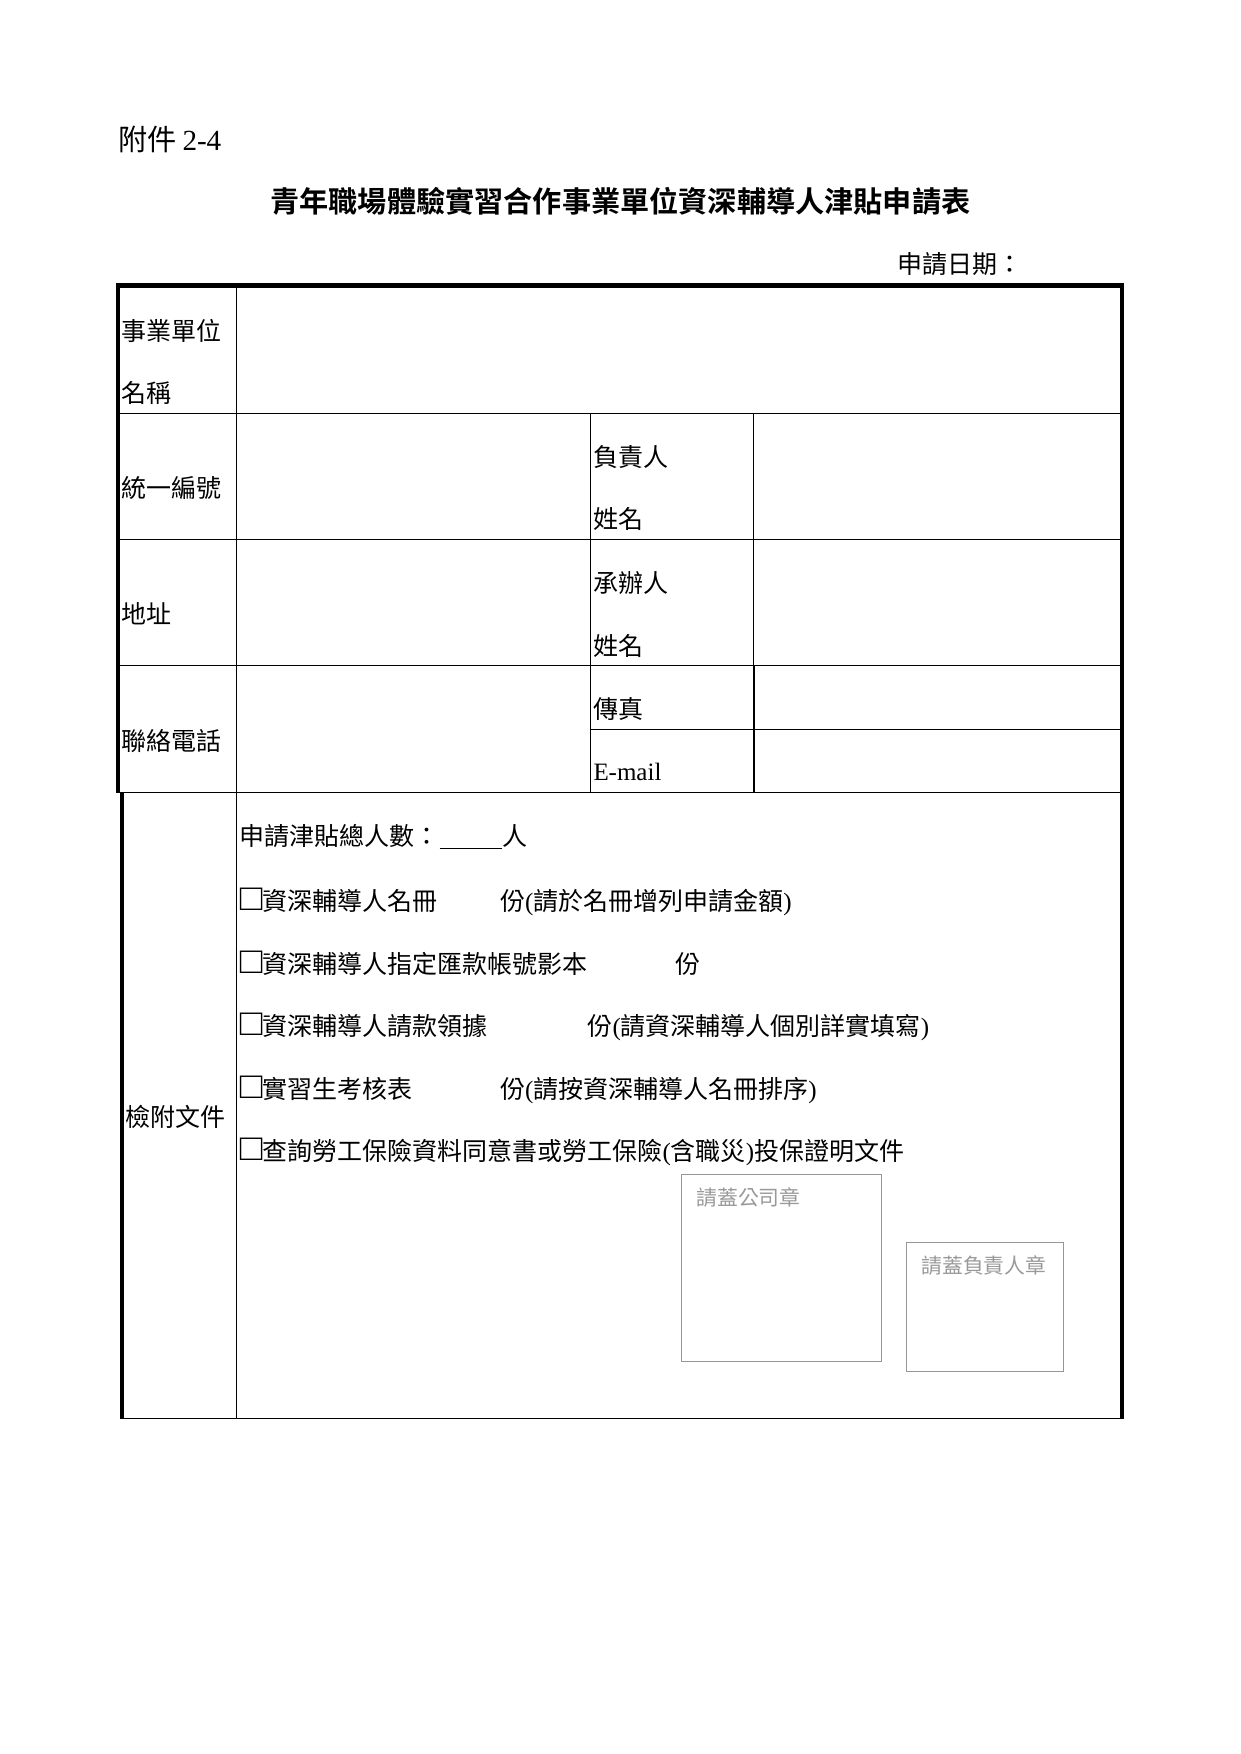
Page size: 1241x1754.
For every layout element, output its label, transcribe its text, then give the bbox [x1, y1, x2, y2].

table_cell E-mail [591, 730, 753, 792]
table_cell [237, 666, 590, 792]
table_cell 聯絡電話 [120, 666, 236, 792]
table_cell 地址 [120, 540, 236, 665]
text 申請日期： [118, 221, 1022, 283]
table_cell 申請津貼總人數： 人 □資深輔導人名冊 份(請於名冊增列申請金額) □資深輔導人指定匯款帳號影本 份 □資深輔導人請款領據 份(請資深輔導人個別詳實填寫) □實習生考核表 份(請按資深輔導人名冊排序) □查詢勞工保險資料同意書或勞工保險(含職災)投保證明文件 [237, 793, 1120, 1418]
table_cell [755, 666, 1120, 728]
text 附件2-4 [118, 96, 1122, 158]
table_cell [755, 730, 1120, 792]
table_cell [754, 540, 1120, 665]
table_cell 負責人 姓名 [591, 414, 753, 539]
table_header 事業單位 名稱 [120, 288, 236, 413]
text 青年職場體驗實習合作事業單位資深輔導人津貼申請表 [118, 158, 1122, 221]
table_cell [754, 414, 1120, 539]
table_cell [237, 414, 590, 539]
table_cell 承辦人 姓名 [591, 540, 753, 665]
table_cell [237, 540, 590, 665]
table_cell 統一編號 [120, 414, 236, 539]
table_cell 檢附文件 [124, 793, 236, 1418]
table_header [237, 288, 1120, 413]
table_cell 傳真 [591, 666, 753, 728]
